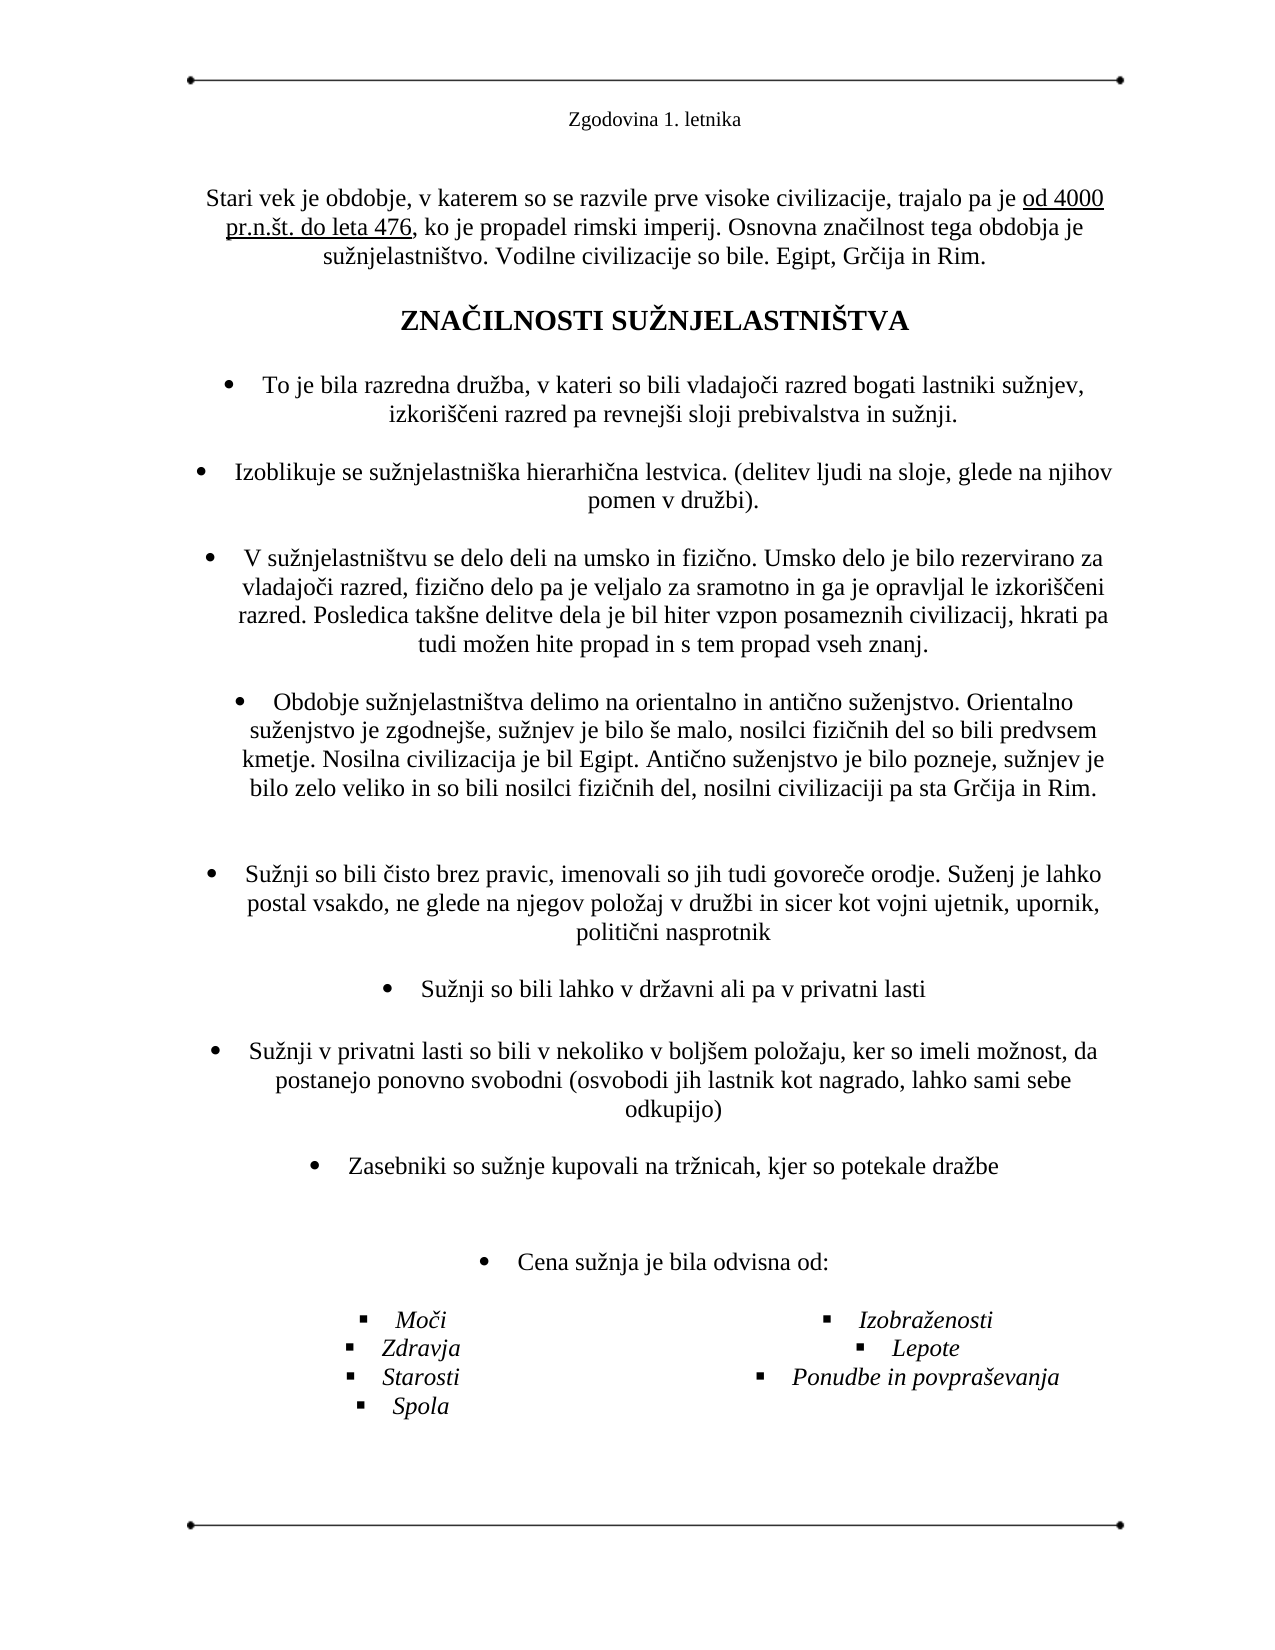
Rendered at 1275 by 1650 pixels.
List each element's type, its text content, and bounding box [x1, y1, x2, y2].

list Moči [187, 1305, 617, 1333]
list Sužnji so bili čisto brez pravic, imenovali so jih tudi govoreče orodje. Suženj je lahko postal vsakdo, ne glede na njegov položaj v družbi in sicer kot vojni ujetnik, upornik, politični nasprotnik [187, 859, 1122, 945]
list Spola [187, 1391, 617, 1420]
list Obdobje sužnjelastništva delimo na orientalno in antično suženjstvo. Orientalno suženjstvo je zgodnejše, sužnjev je bilo še malo, nosilci fizičnih del so bili predvsem kmetje. Nosilna civilizacija je bil Egipt. Antično suženjstvo je bilo pozneje, sužnjev je bilo zelo veliko in so bili nosilci fizičnih del, nosilni civilizaciji pa sta Grčija in Rim. [187, 687, 1122, 802]
list Starosti [187, 1362, 617, 1391]
list Izoblikuje se sužnjelastniška hierarhična lestvica. (delitev ljudi na sloje, glede na njihov pomen v družbi). [187, 457, 1122, 514]
text Stari vek je obdobje, v katerem so se razvile prve visoke civilizacije, trajalo pa je od 4000 pr.n.št. do leta 476, ko je propadel rimski imperij. Osnovna značilnost tega obdobja je sužnjelastništvo. Vodilne civilizacije so bile. Egipt, Grčija in Rim. [187, 183, 1122, 270]
list Izobraženosti [692, 1305, 1122, 1333]
picture [187, 1518, 1126, 1535]
list V sužnjelastništvu se delo deli na umsko in fizično. Umsko delo je bilo rezervirano za vladajoči razred, fizično delo pa je veljalo za sramotno in ga je opravljal le izkoriščeni razred. Posledica takšne delitve dela je bil hiter vzpon posameznih civilizacij, hkrati pa tudi možen hite propad in s tem propad vseh znanj. [187, 543, 1122, 658]
list Ponudbe in povpraševanja [692, 1362, 1122, 1391]
list Sužnji so bili lahko v državni ali pa v privatni lasti [187, 974, 1122, 1003]
subtitle ZNAČILNOSTI SUŽNJELASTNIŠTVA [187, 303, 1122, 337]
list To je bila razredna družba, v kateri so bili vladajoči razred bogati lastniki sužnjev, izkoriščeni razred pa revnejši sloji prebivalstva in sužnji. [187, 370, 1122, 428]
list Sužnji v privatni lasti so bili v nekoliko v boljšem položaju, ker so imeli možnost, da postanejo ponovno svobodni (osvobodi jih lastnik kot nagrado, lahko sami sebe odkupijo) [187, 1036, 1122, 1123]
list Zdravja [187, 1333, 617, 1362]
list Lepote [692, 1333, 1122, 1362]
list Cena sužnja je bila odvisna od: [187, 1247, 1122, 1276]
list Zasebniki so sužnje kupovali na tržnicah, kjer so potekale dražbe [187, 1151, 1122, 1180]
picture [187, 73, 1126, 90]
